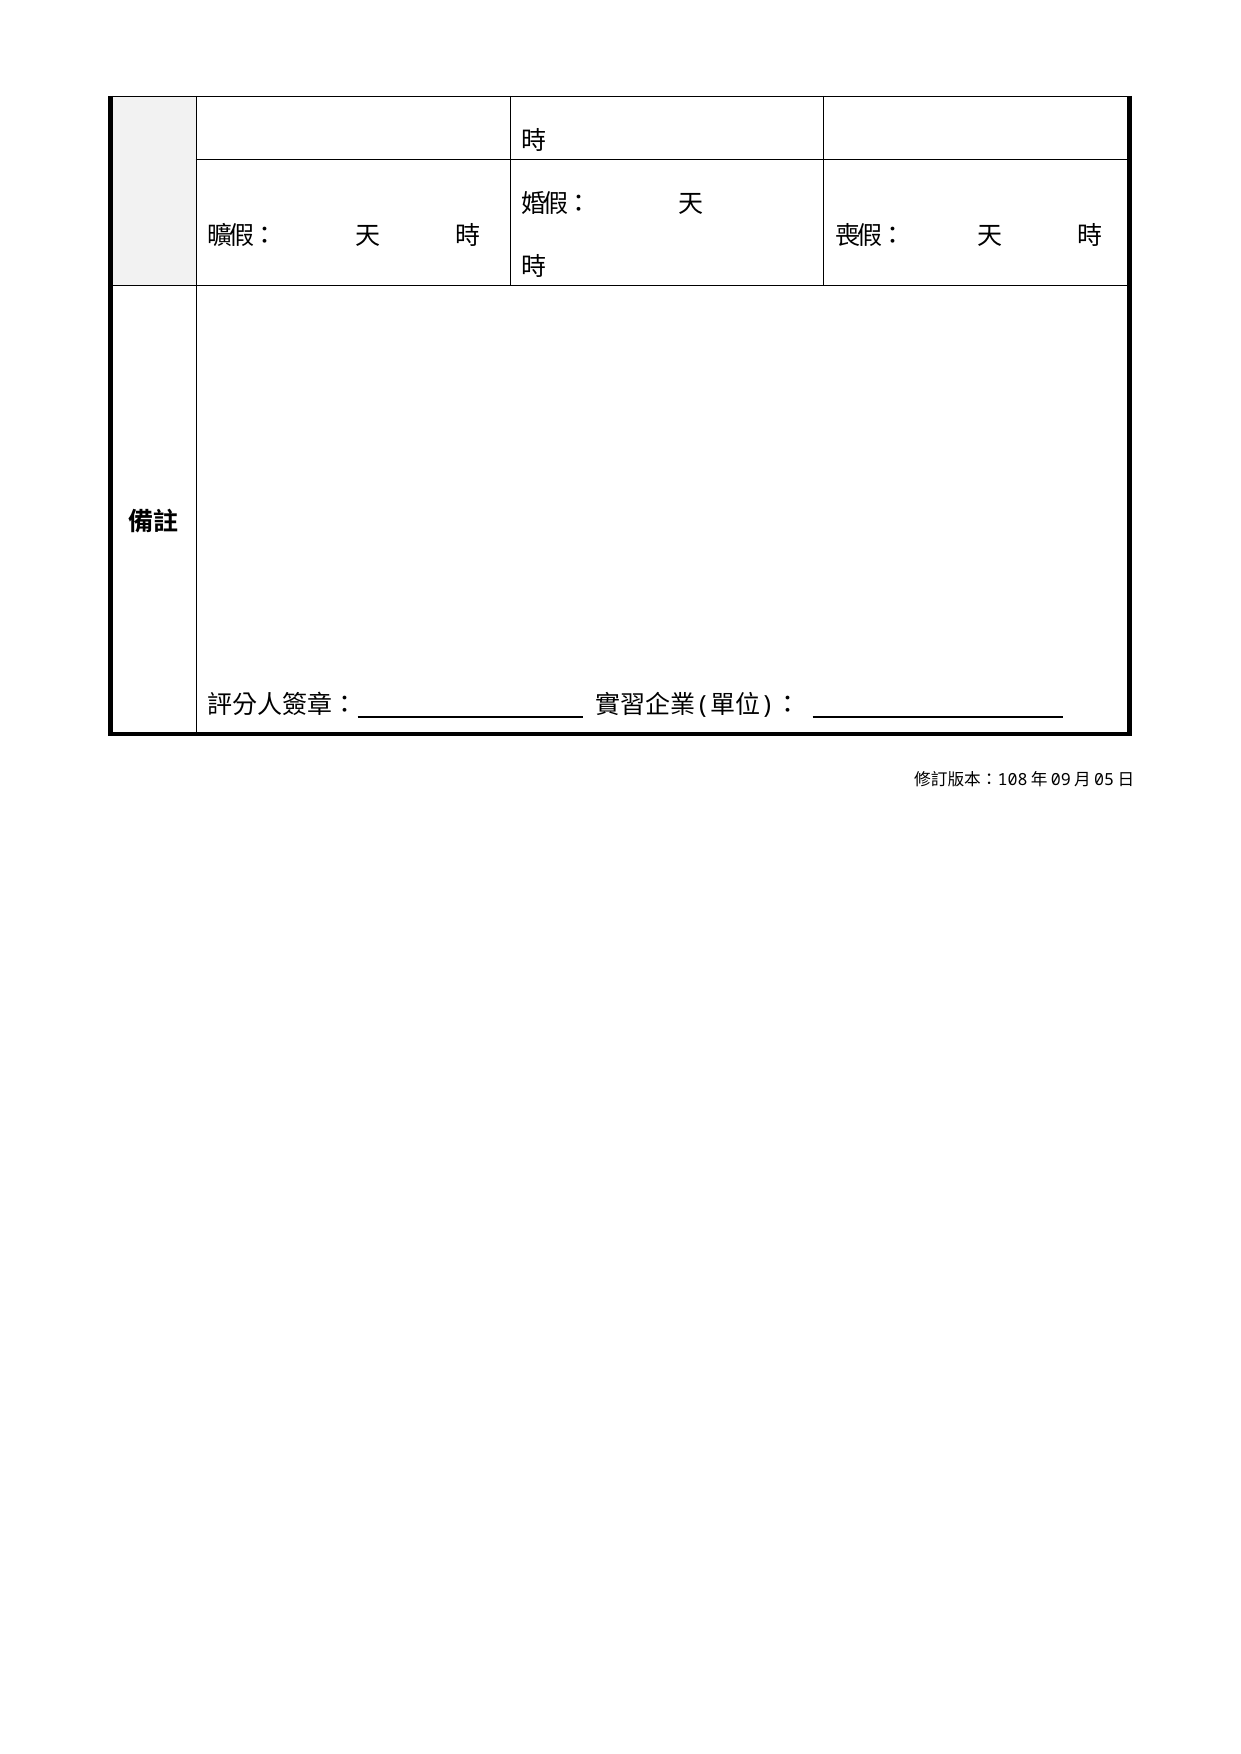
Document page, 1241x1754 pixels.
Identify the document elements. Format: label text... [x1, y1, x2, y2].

table_cell 喪假： 天 時 [824, 160, 1127, 285]
table_cell 備註 [113, 286, 196, 731]
table_cell 時 [511, 97, 823, 159]
text 修訂版本：108年09月05日 [144, 736, 1134, 798]
table_cell 婚假： 天 時 [511, 160, 823, 285]
table_cell 曠假： 天 時 [197, 160, 510, 285]
table_cell [197, 97, 510, 159]
table_cell 評分人簽章： 實習企業(單位)： [197, 286, 1127, 731]
table_cell [113, 97, 196, 285]
table_cell [824, 97, 1127, 159]
